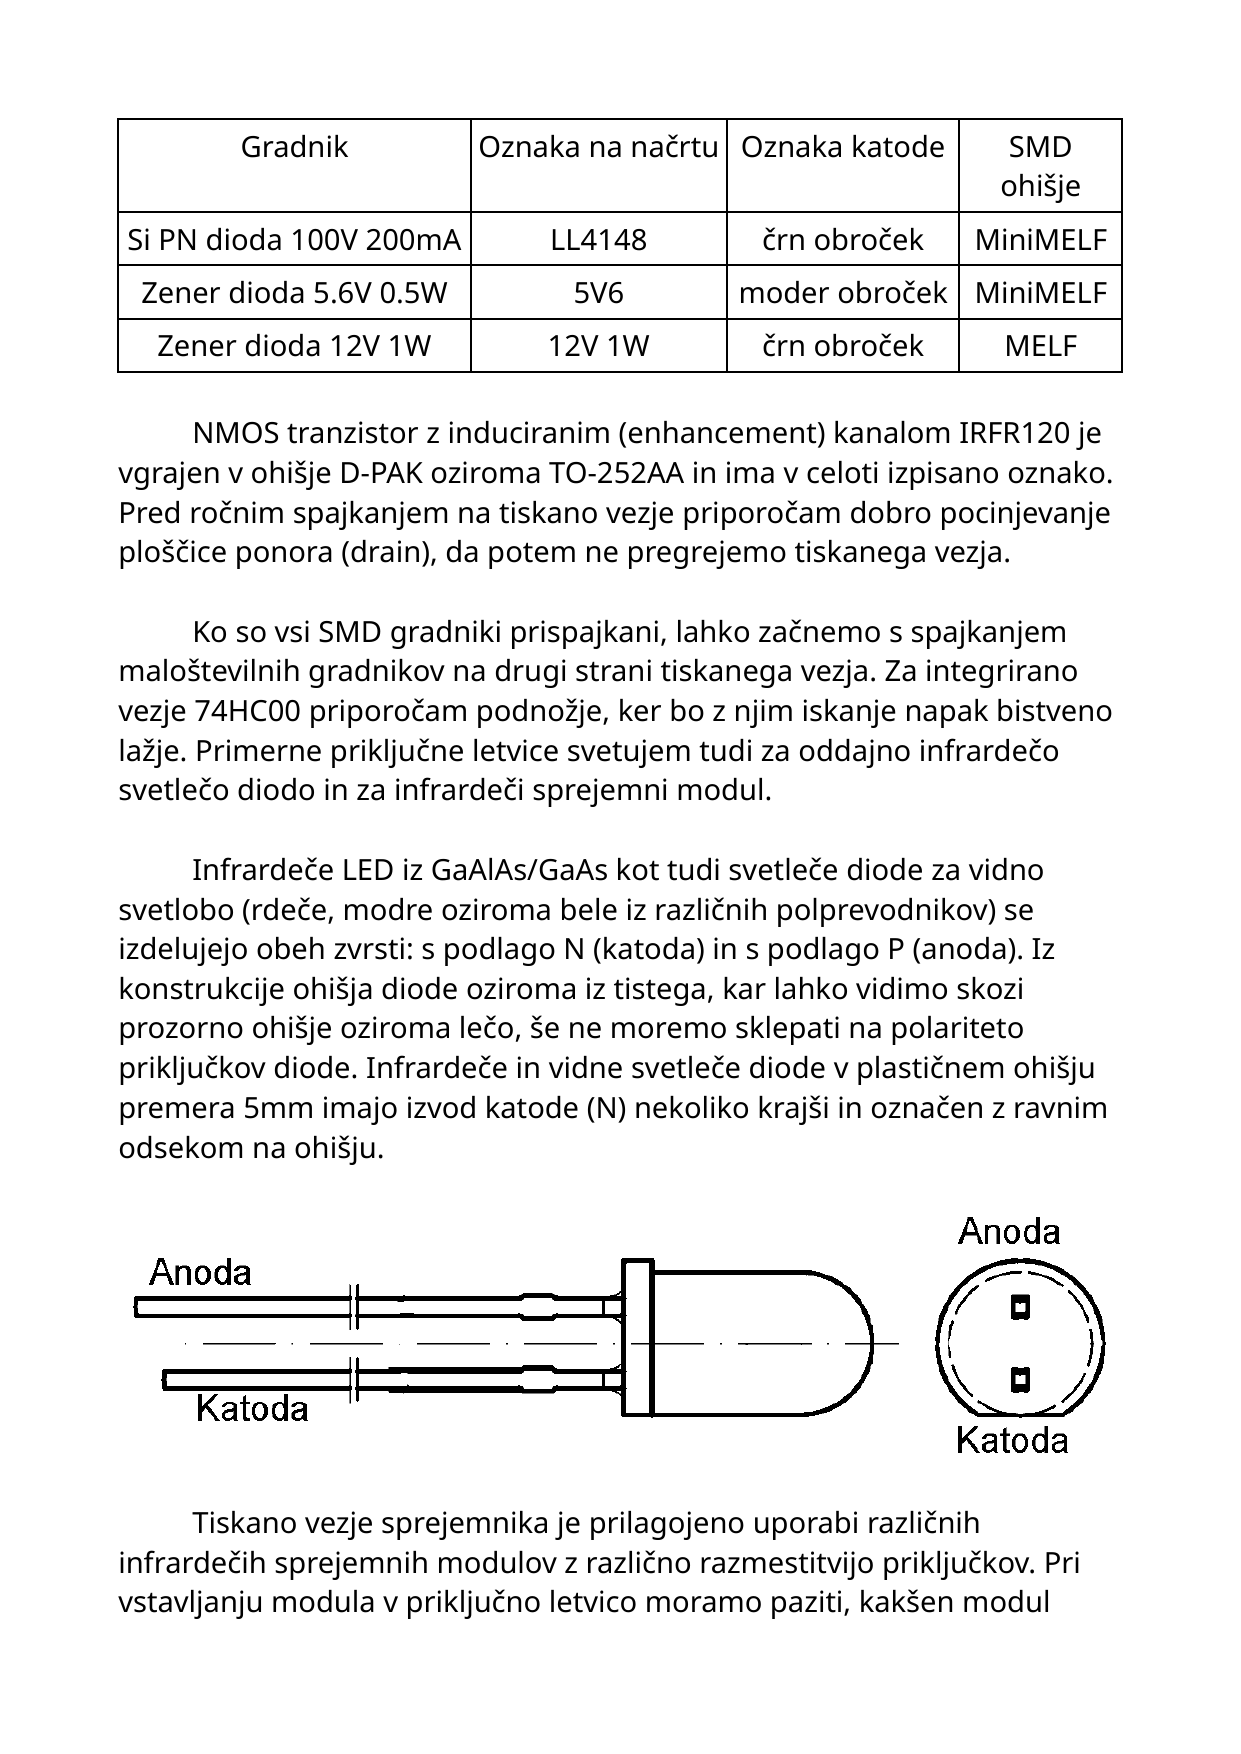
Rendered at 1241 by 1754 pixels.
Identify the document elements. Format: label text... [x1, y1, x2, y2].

text Infrardeče LED iz GaAlAs/GaAs kot tudi svetleče diode za vidno svetlobo (rdeče, modre oziroma bele iz različnih polprevodnikov) se izdelujejo obeh zvrsti: s podlago N (katoda) in s podlago P (anoda). Iz konstrukcije ohišja diode oziroma iz tistega, kar lahko vidimo skozi prozorno ohišje oziroma lečo, še ne moremo sklepati na polariteto priključkov diode. Infrardeče in vidne svetleče diode v plastičnem ohišju premera 5mm imajo izvod katode (N) nekoliko krajši in označen z ravnim odsekom na ohišju. [118, 849, 1122, 1167]
table_cell črn obroček [728, 213, 958, 264]
table_header SMD ohišje [960, 120, 1121, 211]
table_cell LL4148 [472, 213, 726, 264]
table_header Gradnik [119, 120, 470, 211]
picture [118, 1206, 1122, 1463]
table_cell moder obroček [728, 266, 958, 317]
table_cell MELF [960, 320, 1121, 371]
table_cell Zener dioda 12V 1W [119, 320, 470, 371]
table_cell 5V6 [472, 266, 726, 317]
table_cell 12V 1W [472, 320, 726, 371]
table_cell MiniMELF [960, 213, 1121, 264]
table_cell Si PN dioda 100V 200mA [119, 213, 470, 264]
table_cell MiniMELF [960, 266, 1121, 317]
table_cell Zener dioda 5.6V 0.5W [119, 266, 470, 317]
table_header Oznaka na načrtu [472, 120, 726, 211]
text Ko so vsi SMD gradniki prispajkani, lahko začnemo s spajkanjem maloštevilnih gradnikov na drugi strani tiskanega vezja. Za integrirano vezje 74HC00 priporočam podnožje, ker bo z njim iskanje napak bistveno lažje. Primerne priključne letvice svetujem tudi za oddajno infrardečo svetlečo diodo in za infrardeči sprejemni modul. [118, 611, 1122, 809]
text Tiskano vezje sprejemnika je prilagojeno uporabi različnih infrardečih sprejemnih modulov z različno razmestitvijo priključkov. Pri vstavljanju modula v priključno letvico moramo paziti, kakšen modul [118, 1502, 1122, 1621]
table_cell črn obroček [728, 320, 958, 371]
table_header Oznaka katode [728, 120, 958, 211]
text NMOS tranzistor z induciranim (enhancement) kanalom IRFR120 je vgrajen v ohišje D-PAK oziroma TO-252AA in ima v celoti izpisano oznako. Pred ročnim spajkanjem na tiskano vezje priporočam dobro pocinjevanje ploščice ponora (drain), da potem ne pregrejemo tiskanega vezja. [118, 412, 1122, 571]
